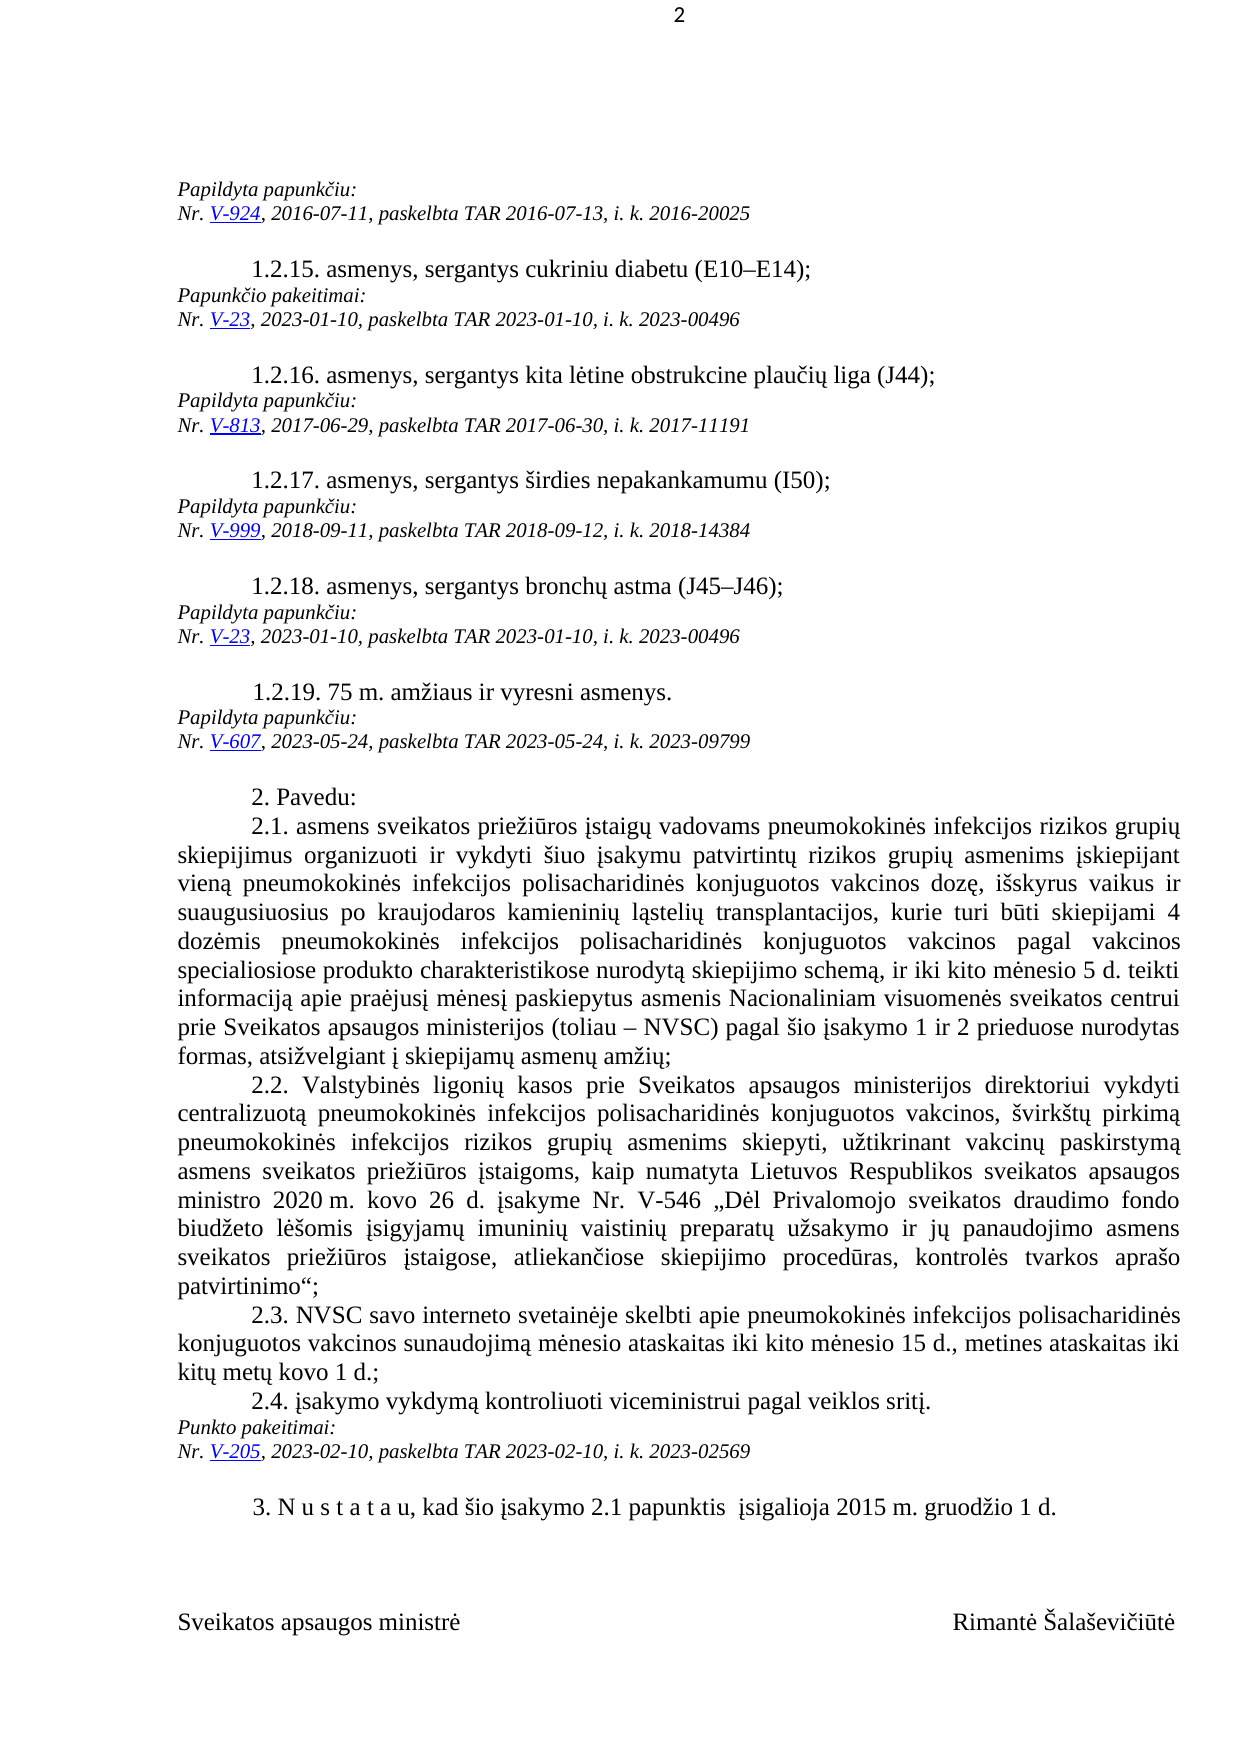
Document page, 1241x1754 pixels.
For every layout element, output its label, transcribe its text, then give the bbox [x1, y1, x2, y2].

text Nr. V-23, 2023-01-10, paskelbta TAR 2023-01-10, i. k. 2023-00496 [177, 624, 1181, 648]
text Papildyta papunkčiu: [177, 494, 1181, 518]
text 2.3. NVSC savo interneto svetainėje skelbti apie pneumokokinės infekcijos polisacharidinės konjuguotos vakcinos sunaudojimą mėnesio ataskaitas iki kito mėnesio 15 d., metines ataskaitas iki kitų metų kovo 1 d.; [177, 1300, 1181, 1386]
text Nr. V-607, 2023-05-24, paskelbta TAR 2023-05-24, i. k. 2023-09799 [177, 729, 1181, 753]
text Nr. V-924, 2016-07-11, paskelbta TAR 2016-07-13, i. k. 2016-20025 [177, 201, 1181, 225]
text Nr. V-23, 2023-01-10, paskelbta TAR 2023-01-10, i. k. 2023-00496 [177, 307, 1181, 331]
text 1.2.16. asmenys, sergantys kita lėtine obstrukcine plaučių liga (J44); [177, 360, 1181, 388]
text 1.2.15. asmenys, sergantys cukriniu diabetu (E10–E14); [177, 254, 1181, 283]
text Papildyta papunkčiu: [177, 177, 1181, 201]
text Papildyta papunkčiu: [177, 705, 1181, 729]
text 2.2. Valstybinės ligonių kasos prie Sveikatos apsaugos ministerijos direktoriui vykdyti centralizuotą pneumokokinės infekcijos polisacharidinės konjuguotos vakcinos, švirkštų pirkimą pneumokokinės infekcijos rizikos grupių asmenims skiepyti, užtikrinant vakcinų paskirstymą asmens sveikatos priežiūros įstaigoms, kaip numatyta Lietuvos Respublikos sveikatos apsaugos ministro 2020 m. kovo 26 d. įsakyme Nr. V-546 „Dėl Privalomojo sveikatos draudimo fondo biudžeto lėšomis įsigyjamų imuninių vaistinių preparatų užsakymo ir jų panaudojimo asmens sveikatos priežiūros įstaigose, atliekančiose skiepijimo procedūras, kontrolės tvarkos aprašo patvirtinimo“; [177, 1070, 1181, 1300]
text Nr. V-813, 2017-06-29, paskelbta TAR 2017-06-30, i. k. 2017-11191 [177, 412, 1181, 437]
text Punkto pakeitimai: [177, 1415, 1181, 1439]
text 2. Pavedu: [177, 782, 1181, 811]
text Sveikatos apsaugos ministrė Rimantė Šalaševičiūtė [177, 1607, 1181, 1635]
text 2.4. įsakymo vykdymą kontroliuoti viceministrui pagal veiklos sritį. [177, 1386, 1181, 1415]
text 1.2.18. asmenys, sergantys bronchų astma (J45–J46); [177, 571, 1181, 600]
text Nr. V-205, 2023-02-10, paskelbta TAR 2023-02-10, i. k. 2023-02569 [177, 1439, 1181, 1463]
text Papildyta papunkčiu: [177, 600, 1181, 624]
text 3. N u s t a t a u, kad šio įsakymo 2.1 papunktis įsigalioja 2015 m. gruodžio 1 d. [177, 1492, 1181, 1520]
text Papunkčio pakeitimai: [177, 283, 1181, 307]
text 1.2.19. 75 m. amžiaus ir vyresni asmenys. [177, 677, 1181, 705]
text Nr. V-999, 2018-09-11, paskelbta TAR 2018-09-12, i. k. 2018-14384 [177, 518, 1181, 542]
text 1.2.17. asmenys, sergantys širdies nepakankamumu (I50); [177, 465, 1181, 494]
text 2.1. asmens sveikatos priežiūros įstaigų vadovams pneumokokinės infekcijos rizikos grupių skiepijimus organizuoti ir vykdyti šiuo įsakymu patvirtintų rizikos grupių asmenims įskiepijant vieną pneumokokinės infekcijos polisacharidinės konjuguotos vakcinos dozę, išskyrus vaikus ir suaugusiuosius po kraujodaros kamieninių ląstelių transplantacijos, kurie turi būti skiepijami 4 dozėmis pneumokokinės infekcijos polisacharidinės konjuguotos vakcinos pagal vakcinos specialiosiose produkto charakteristikose nurodytą skiepijimo schemą, ir iki kito mėnesio 5 d. teikti informaciją apie praėjusį mėnesį paskiepytus asmenis Nacionaliniam visuomenės sveikatos centrui prie Sveikatos apsaugos ministerijos (toliau – NVSC) pagal šio įsakymo 1 ir 2 prieduose nurodytas formas, atsižvelgiant į skiepijamų asmenų amžių; [177, 811, 1181, 1070]
text Papildyta papunkčiu: [177, 388, 1181, 412]
